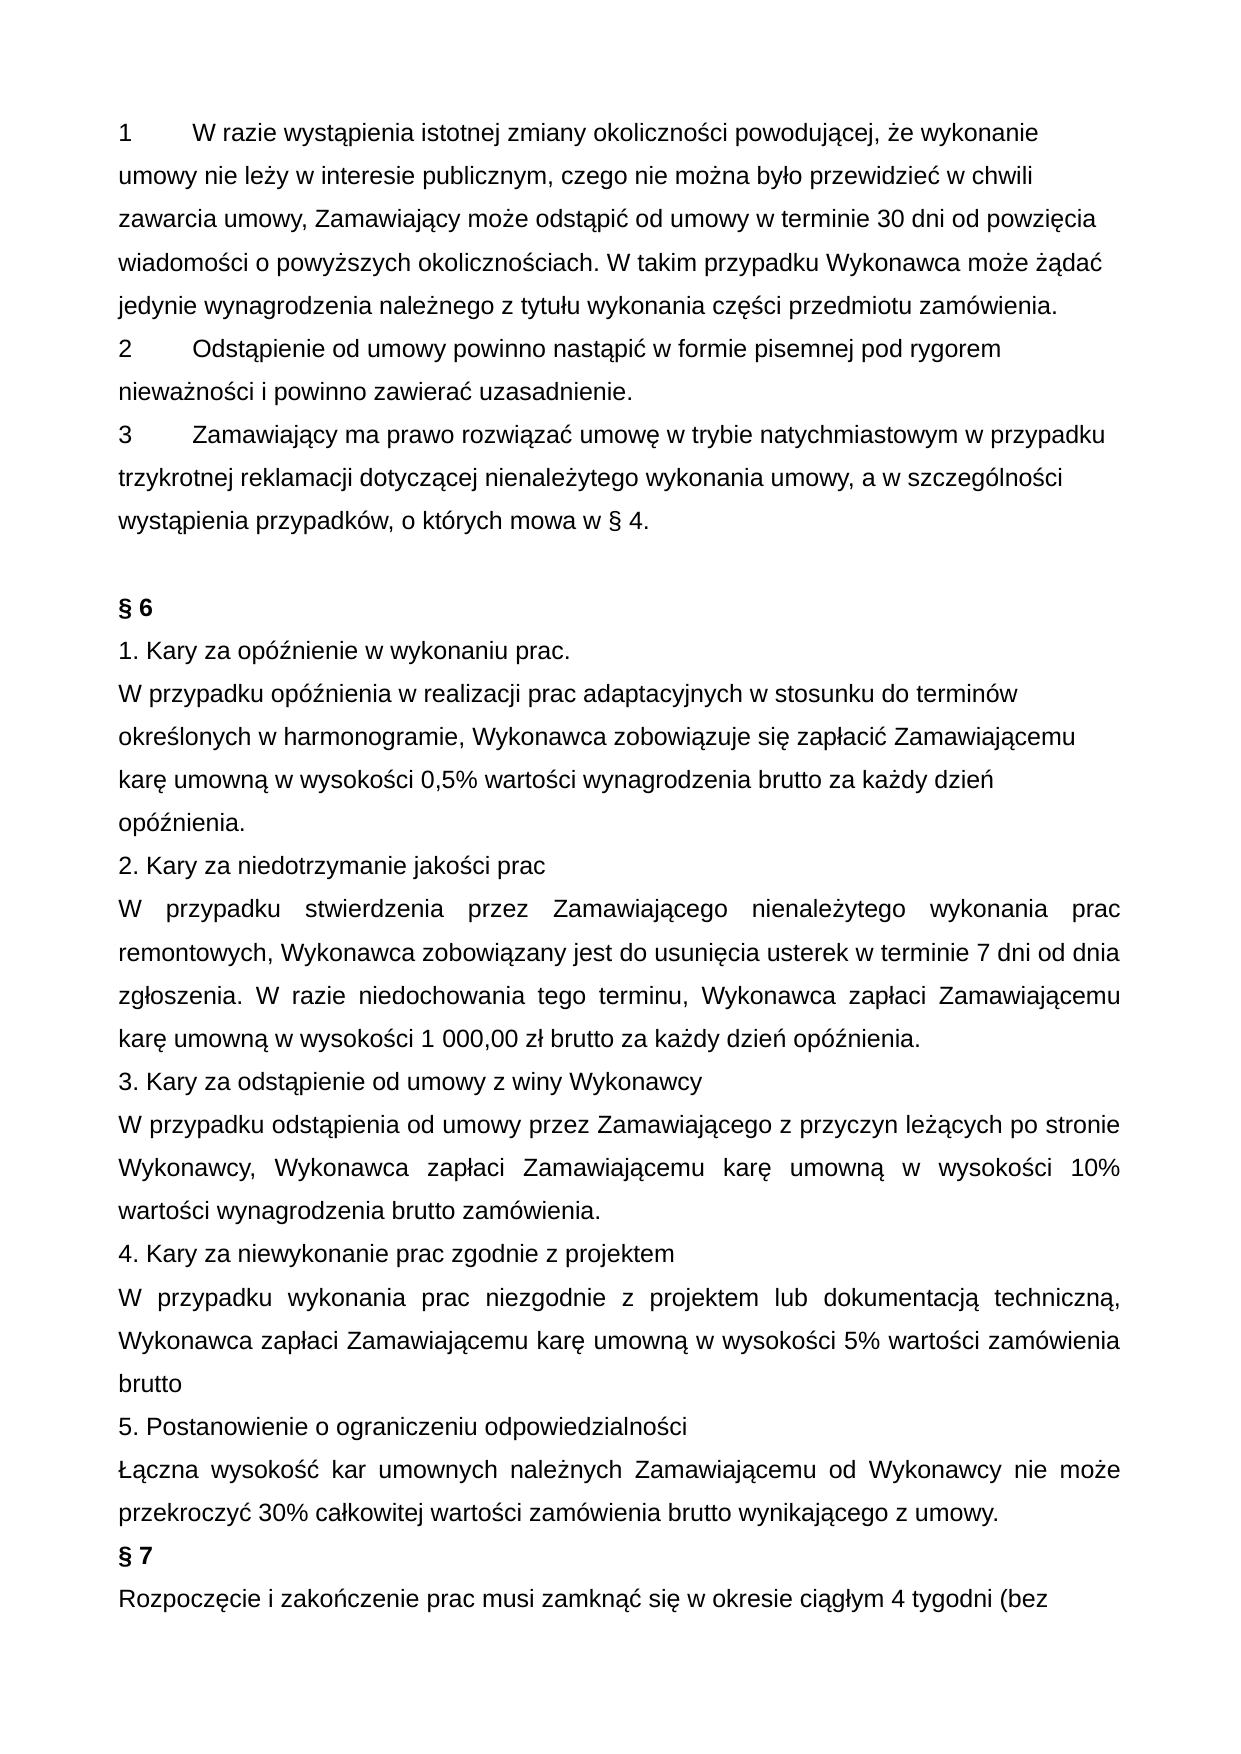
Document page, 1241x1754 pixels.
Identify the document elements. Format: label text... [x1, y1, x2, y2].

text 5. Postanowienie o ograniczeniu odpowiedzialności [118, 1412, 1122, 1441]
text W przypadku stwierdzenia przez Zamawiającego nienależytego wykonania prac remontowych, Wykonawca zobowiązany jest do usunięcia usterek w terminie 7 dni od dnia zgłoszenia. W razie niedochowania tego terminu, Wykonawca zapłaci Zamawiającemu karę umowną w wysokości 1 000,00 zł brutto za każdy dzień opóźnienia. [118, 894, 1122, 1052]
text W przypadku wykonania prac niezgodnie z projektem lub dokumentacją techniczną, Wykonawca zapłaci Zamawiającemu karę umowną w wysokości 5% wartości zamówienia brutto [118, 1282, 1122, 1397]
text W przypadku opóźnienia w realizacji prac adaptacyjnych w stosunku do terminów określonych w harmonogramie, Wykonawca zobowiązuje się zapłacić Zamawiającemu karę umowną w wysokości 0,5% wartości wynagrodzenia brutto za każdy dzień opóźnienia. [118, 679, 1122, 837]
text § 7 [118, 1541, 1122, 1570]
text 2. Kary za niedotrzymanie jakości prac [118, 851, 1122, 880]
text Rozpoczęcie i zakończenie prac musi zamknąć się w okresie ciągłym 4 tygodni (bez [118, 1584, 1122, 1613]
list Odstąpienie od umowy powinno nastąpić w formie pisemnej pod rygorem nieważności i powinno zawierać uzasadnienie. [118, 334, 1122, 406]
text Łączna wysokość kar umownych należnych Zamawiającemu od Wykonawcy nie może przekroczyć 30% całkowitej wartości zamówienia brutto wynikającego z umowy. [118, 1455, 1122, 1527]
text W przypadku odstąpienia od umowy przez Zamawiającego z przyczyn leżących po stronie Wykonawcy, Wykonawca zapłaci Zamawiającemu karę umowną w wysokości 10% wartości wynagrodzenia brutto zamówienia. [118, 1110, 1122, 1225]
list Zamawiający ma prawo rozwiązać umowę w trybie natychmiastowym w przypadku trzykrotnej reklamacji dotyczącej nienależytego wykonania umowy, a w szczególności wystąpienia przypadków, o których mowa w § 4. [118, 420, 1122, 535]
text 3. Kary za odstąpienie od umowy z winy Wykonawcy [118, 1067, 1122, 1096]
list W razie wystąpienia istotnej zmiany okoliczności powodującej, że wykonanie umowy nie leży w interesie publicznym, czego nie można było przewidzieć w chwili zawarcia umowy, Zamawiający może odstąpić od umowy w terminie 30 dni od powzięcia wiadomości o powyższych okolicznościach. W takim przypadku Wykonawca może żądać jedynie wynagrodzenia należnego z tytułu wykonania części przedmiotu zamówienia. [118, 118, 1122, 319]
text 1. Kary za opóźnienie w wykonaniu prac. [118, 636, 1122, 664]
text § 6 [118, 592, 1122, 621]
text 4. Kary za niewykonanie prac zgodnie z projektem [118, 1239, 1122, 1268]
